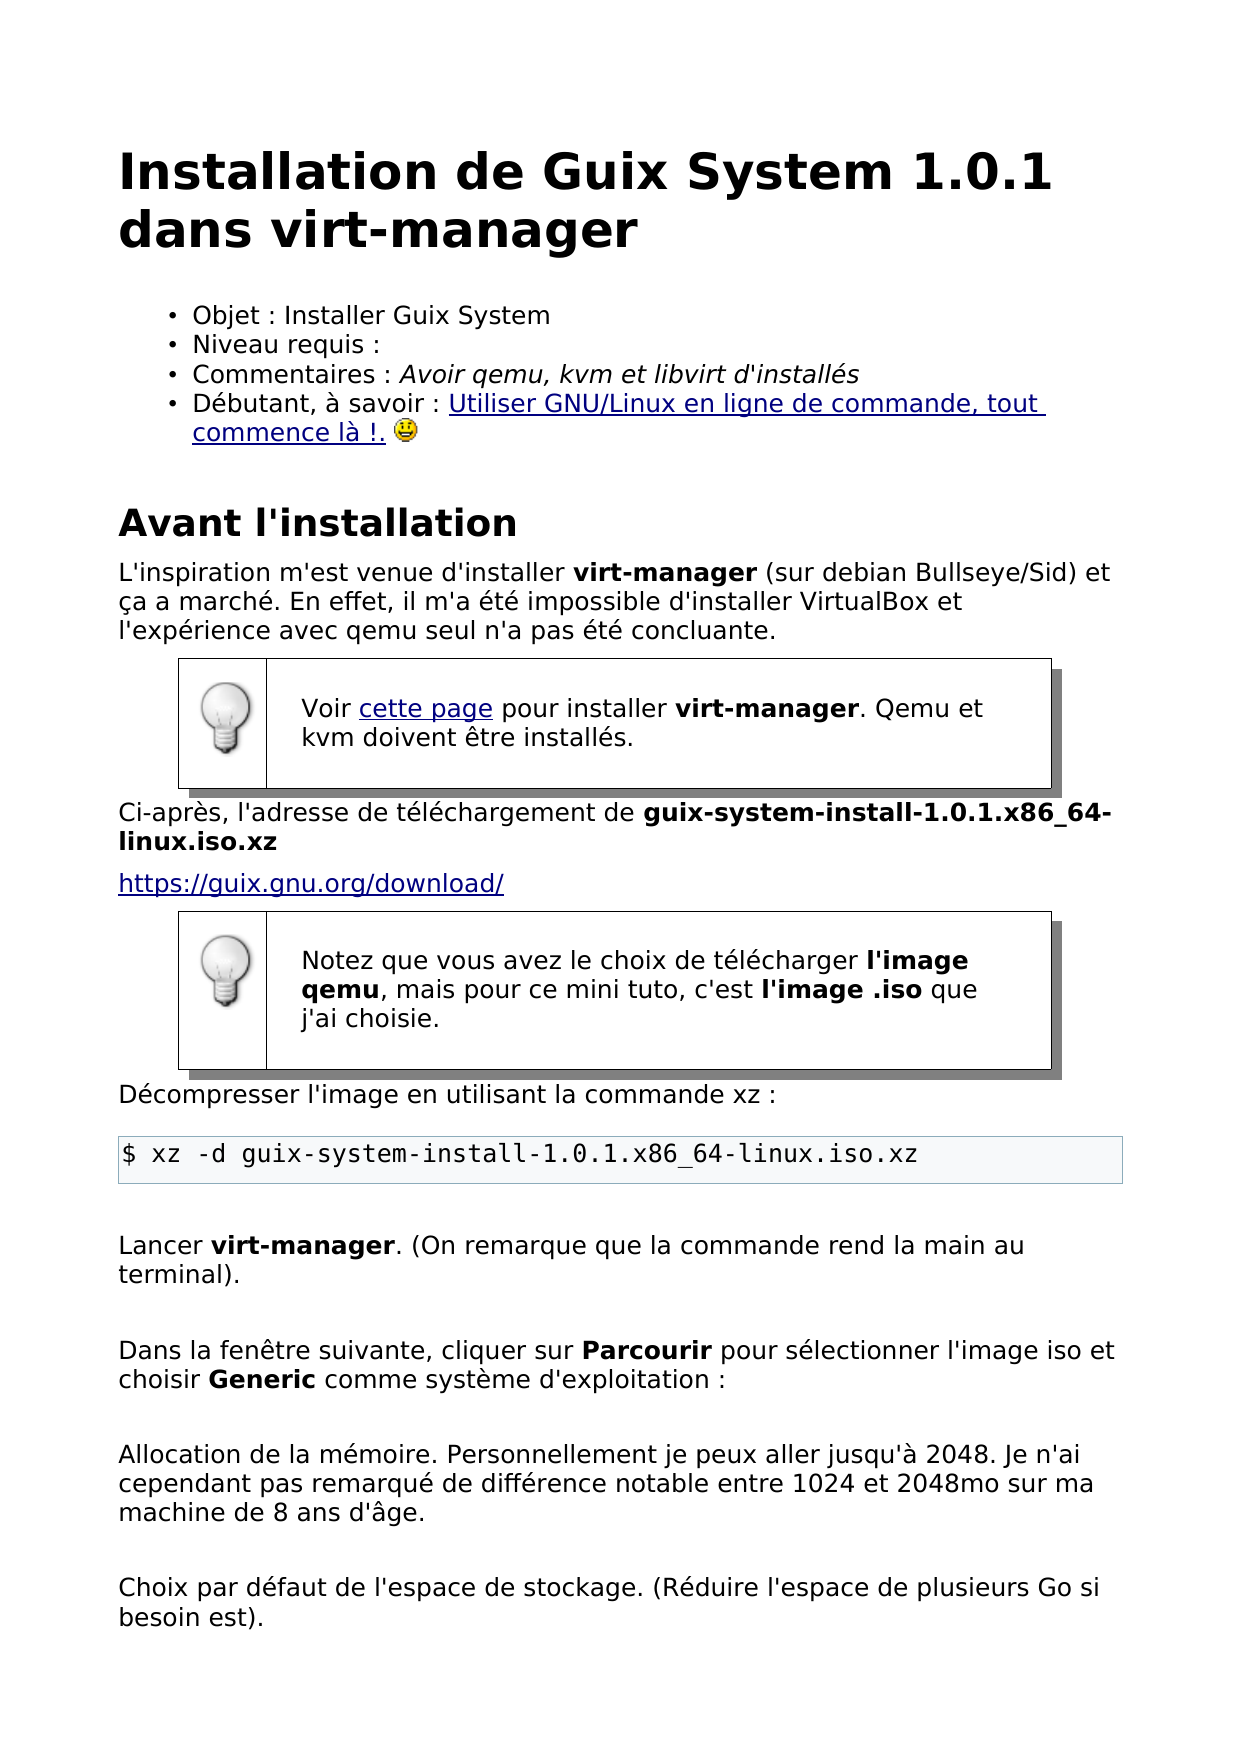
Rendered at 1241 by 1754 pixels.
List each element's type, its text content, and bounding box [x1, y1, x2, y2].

text Allocation de la mémoire. Personnellement je peux aller jusqu'à 2048. Je n'ai cependant pas remarqué de différence notable entre 1024 et 2048mo sur ma machine de 8 ans d'âge. [118, 1407, 1122, 1528]
text https://guix.gnu.org/download/ [118, 869, 1122, 898]
picture [190, 682, 266, 757]
list Objet : Installer Guix System [177, 302, 1122, 331]
table_header [179, 659, 266, 787]
picture [190, 934, 266, 1010]
text Ci-après, l'adresse de téléchargement de guix-system-install-1.0.1.x86_64-linux.iso.xz [118, 798, 1122, 857]
text Choix par défaut de l'espace de stockage. (Réduire l'espace de plusieurs Go si besoin est). [118, 1540, 1122, 1632]
list Niveau requis : [177, 331, 1122, 360]
text L'inspiration m'est venue d'installer virt-manager (sur debian Bullseye/Sid) et ça a marché. En effet, il m'a été impossible d'installer VirtualBox et l'expérience avec qemu seul n'a pas été concluante. [118, 558, 1122, 646]
list Débutant, à savoir : Utiliser GNU/Linux en ligne de commande, tout commence là !. [177, 389, 1122, 448]
table_header Notez que vous avez le choix de télécharger l'image qemu, mais pour ce mini tuto, c'est l'image .iso que j'ai choisie. [267, 912, 1051, 1069]
list Commentaires : Avoir qemu, kvm et libvirt d'installés [177, 360, 1122, 389]
text Lancer virt-manager. (On remarque que la commande rend la main au terminal). [118, 1198, 1122, 1290]
picture [394, 418, 418, 442]
text Dans la fenêtre suivante, cliquer sur Parcourir pour sélectionner l'image iso et choisir Generic comme système d'exploitation : [118, 1302, 1122, 1394]
subtitle Installation de Guix System 1.0.1 dans virt-manager [118, 143, 1122, 259]
table_header [179, 912, 266, 1069]
table_header Voir cette page pour installer virt-manager. Qemu et kvm doivent être installés. [267, 659, 1051, 787]
text Décompresser l'image en utilisant la commande xz : [118, 1080, 1122, 1109]
subtitle Avant l'installation [118, 502, 1122, 546]
table_header $ xz -d guix-system-install-1.0.1.x86_64-linux.iso.xz [119, 1137, 1122, 1183]
